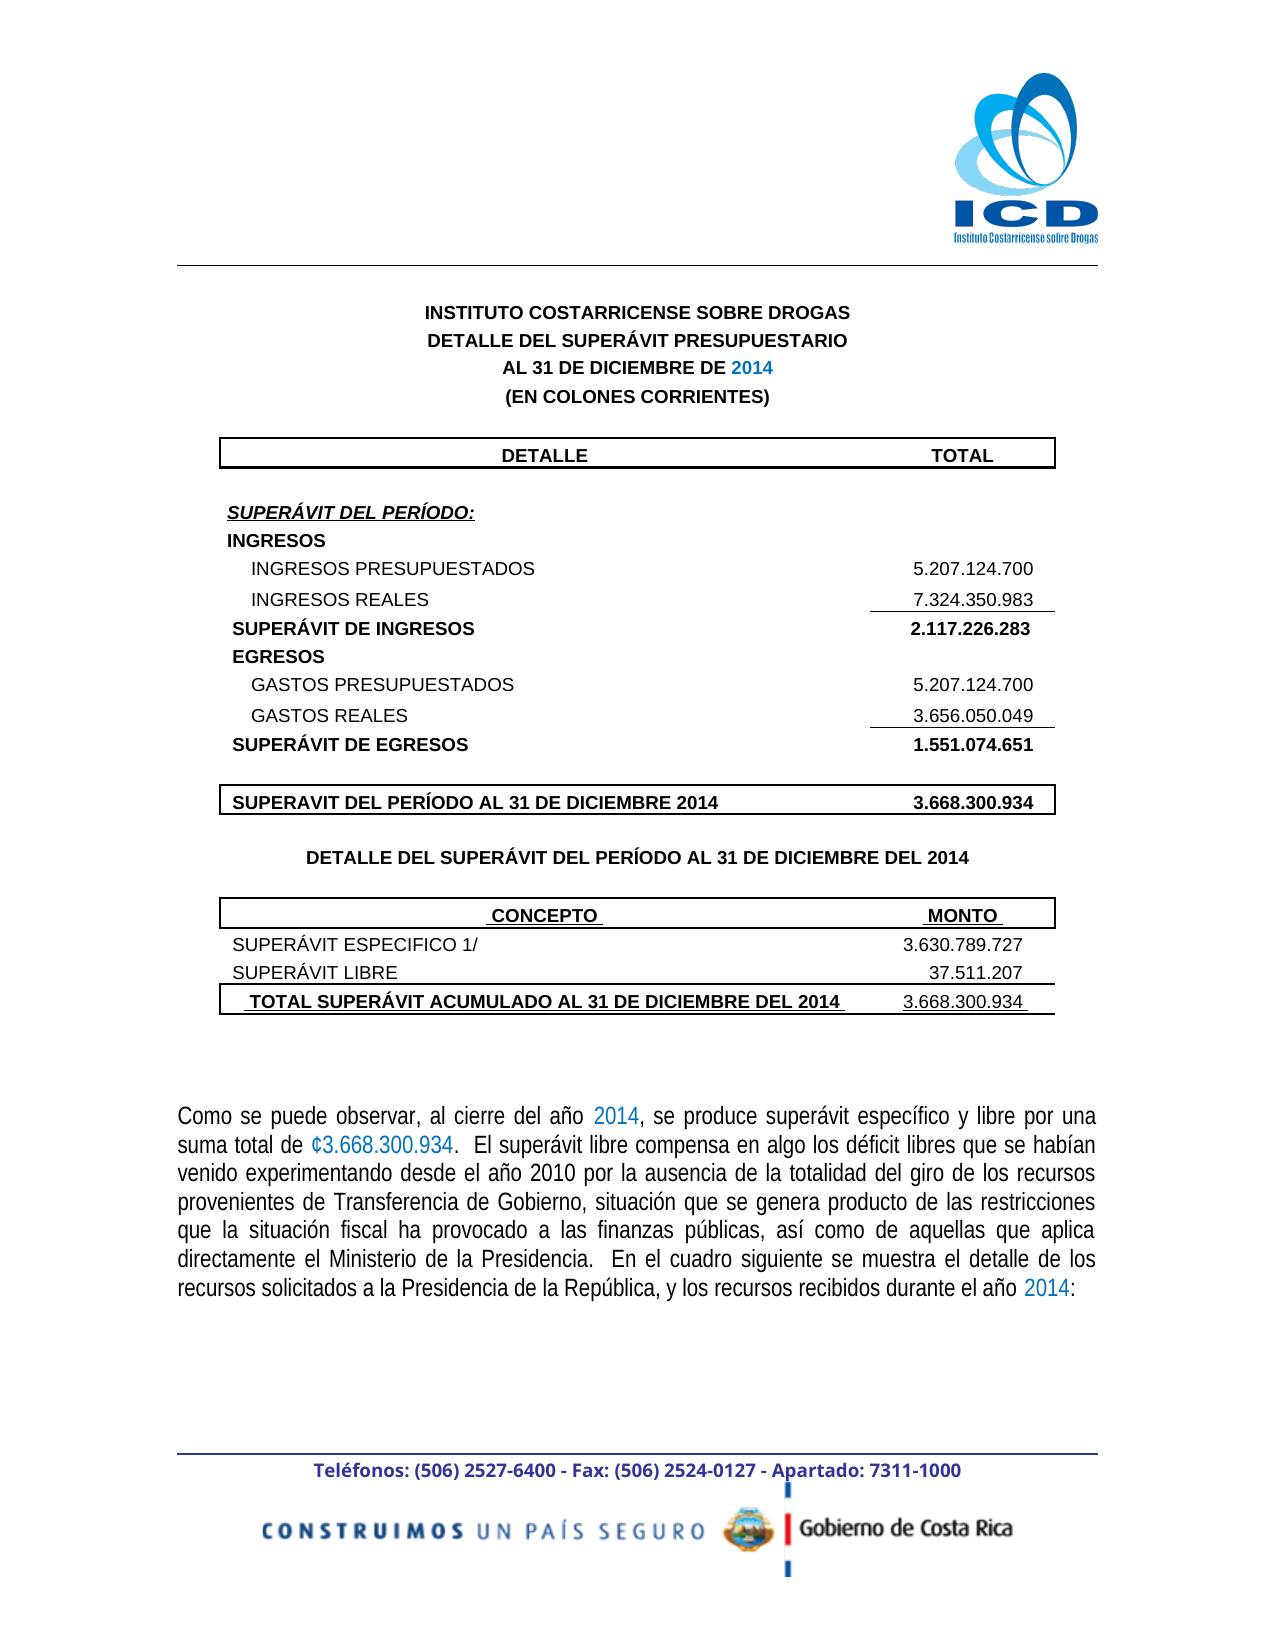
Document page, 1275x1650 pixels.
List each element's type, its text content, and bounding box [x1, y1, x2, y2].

table_cell MONTO [870, 899, 1054, 927]
table_cell [220, 869, 869, 897]
table_cell [870, 755, 1055, 783]
table_cell SUPERÁVIT DEL PERÍODO: [220, 495, 869, 523]
table_cell GASTOS REALES [220, 696, 869, 727]
table_cell DETALLE [221, 439, 869, 466]
table_cell [870, 407, 1055, 437]
table_cell SUPERÁVIT LIBRE [220, 955, 869, 983]
table_cell SUPERAVIT DEL PERÍODO AL 31 DE DICIEMBRE 2014 [221, 786, 869, 813]
table_cell INGRESOS REALES [220, 580, 869, 611]
table_cell [870, 815, 1055, 842]
table_cell INSTITUTO COSTARRICENSE SOBRE DROGAS [220, 295, 1055, 323]
table_cell EGRESOS [220, 639, 869, 667]
table_cell 5.207.124.700 [870, 668, 1055, 696]
table_cell TOTAL SUPERÁVIT ACUMULADO AL 31 DE DICIEMBRE DEL 2014 [221, 985, 869, 1013]
table_cell [870, 495, 1055, 523]
table_cell [220, 407, 869, 437]
table_cell [870, 639, 1055, 667]
table_cell SUPERÁVIT DE EGRESOS [220, 727, 869, 755]
table_cell SUPERÁVIT ESPECIFICO 1/ [220, 929, 869, 955]
table_cell GASTOS PRESUPUESTADOS [220, 668, 869, 696]
table_cell 3.668.300.934 [870, 786, 1054, 813]
table_cell [220, 469, 869, 495]
table_cell INGRESOS [220, 523, 869, 551]
table_cell DETALLE DEL SUPERÁVIT PRESUPUESTARIO [220, 324, 1055, 352]
table_cell INGRESOS PRESUPUESTADOS [220, 551, 869, 580]
text Como se puede observar, al cierre del año 2014, se produce superávit específico y libre por una suma total de ¢3.668.300.934. El superávit libre compensa en algo los déficit libres que se habían venido experimentando desde el año 2010 por la ausencia de la totalidad del giro de los recursos provenientes de Transferencia de Gobierno, situación que se genera producto de las restricciones que la situación fiscal ha provocado a las finanzas públicas, así como de aquellas que aplica directamente el Ministerio de la Presidencia. En el cuadro siguiente se muestra el detalle de los recursos solicitados a la Presidencia de la República, y los recursos recibidos durante el año 2014: [177, 1101, 1098, 1301]
table_cell DETALLE DEL SUPERÁVIT DEL PERÍODO AL 31 DE DICIEMBRE DEL 2014 [220, 842, 1055, 868]
table_cell [870, 869, 1055, 897]
table_cell 37.511.207 [870, 955, 1055, 983]
table_cell 7.324.350.983 [870, 580, 1055, 611]
table_cell [220, 755, 869, 783]
table_cell 2.117.226.283 [870, 612, 1055, 639]
table_cell SUPERÁVIT DE INGRESOS [220, 611, 869, 639]
table_cell AL 31 DE DICIEMBRE DE 2014 [220, 352, 1055, 379]
table_cell CONCEPTO [221, 899, 869, 927]
table_cell 3.668.300.934 [870, 985, 1055, 1013]
table_cell (EN COLONES CORRIENTES) [220, 379, 1055, 407]
table_cell 3.630.789.727 [870, 929, 1055, 955]
table_cell 1.551.074.651 [870, 728, 1055, 755]
table_cell [870, 523, 1055, 551]
table_cell 3.656.050.049 [870, 696, 1055, 727]
table_cell TOTAL [870, 439, 1054, 466]
table_cell 5.207.124.700 [870, 551, 1055, 580]
table_cell [870, 469, 1055, 495]
table_cell [220, 815, 869, 842]
